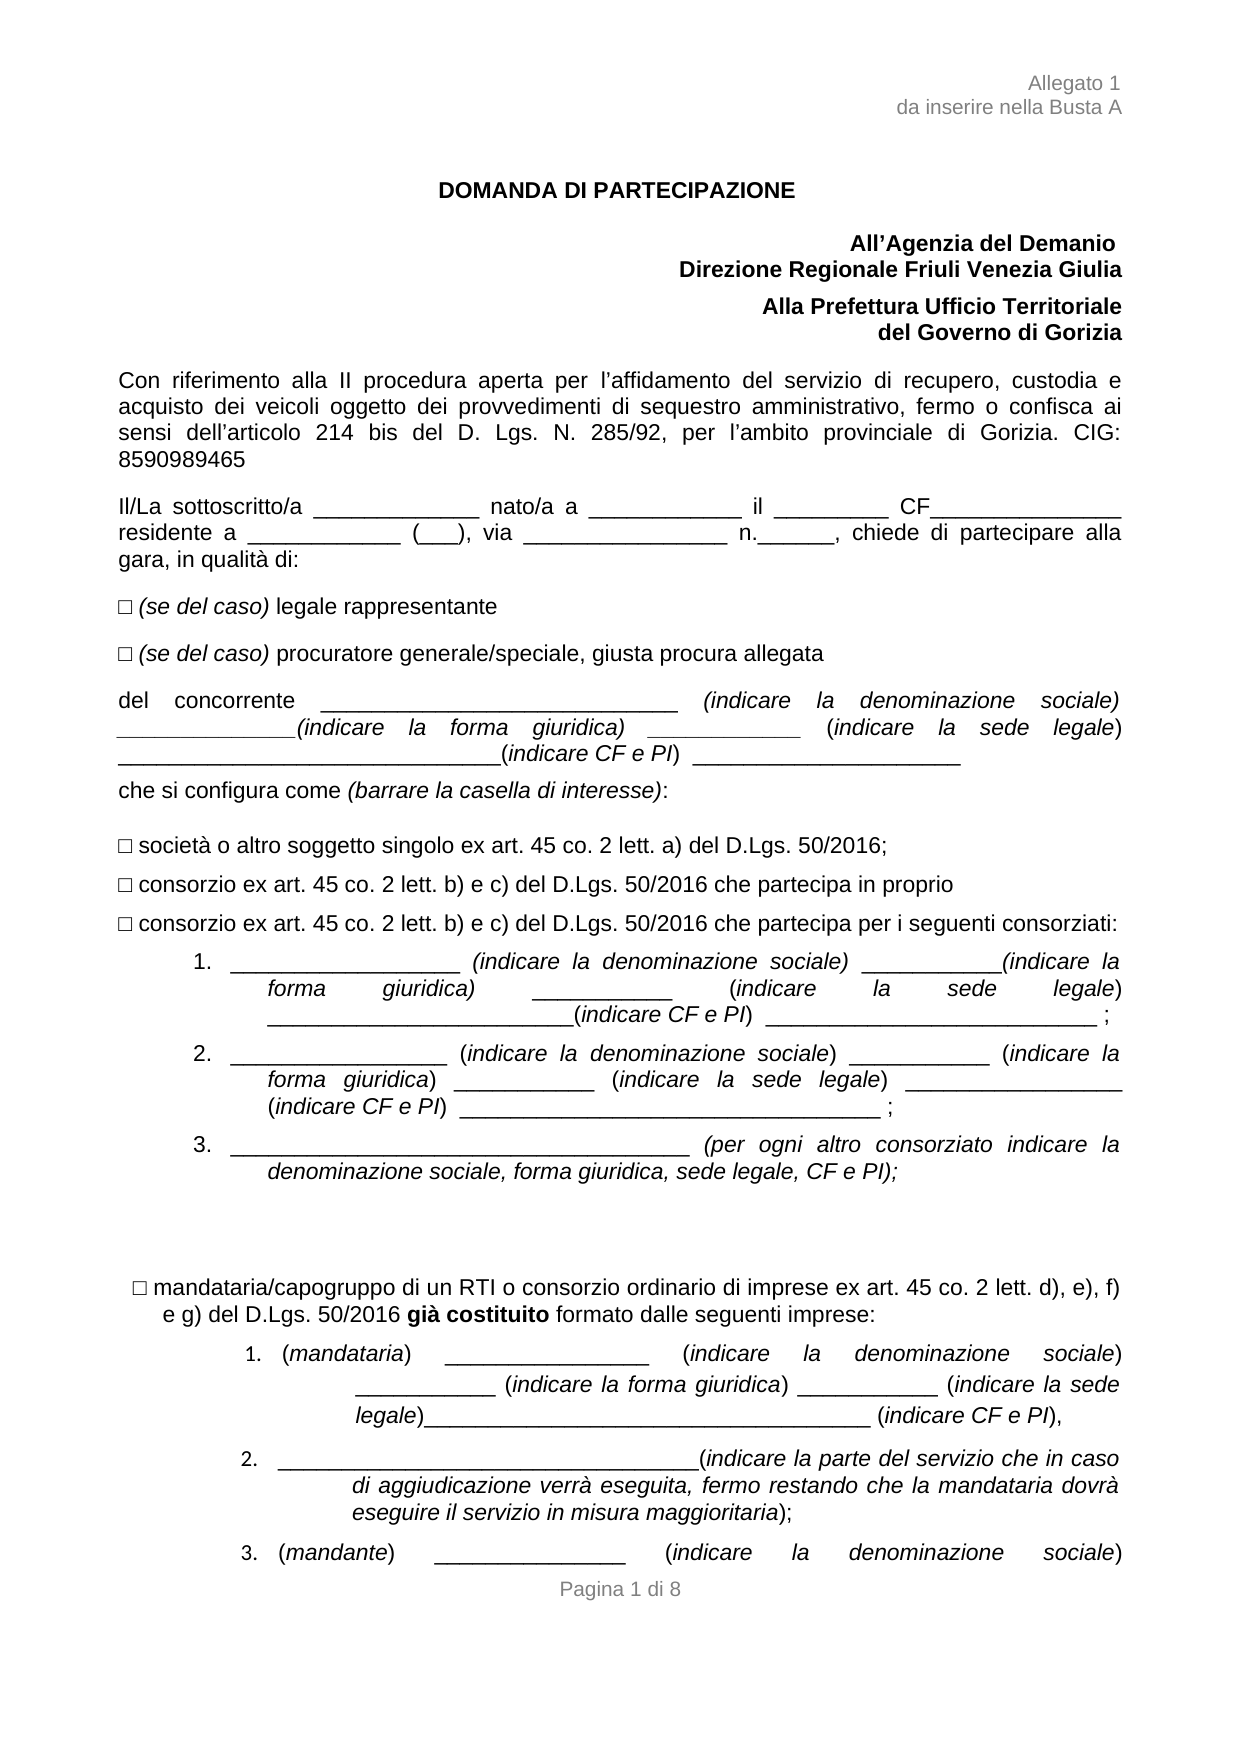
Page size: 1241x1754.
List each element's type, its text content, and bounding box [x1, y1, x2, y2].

list ____________________________________ (per ogni altro consorziato indicare la denominazione sociale, forma giuridica, sede legale, CF e PI); [193, 1131, 1122, 1184]
text Alla Prefettura Ufficio Territoriale del Governo di Gorizia [708, 293, 1122, 346]
text □ (se del caso) legale rappresentante [118, 593, 1122, 619]
list __________________ (indicare la denominazione sociale) ___________(indicare la forma giuridica) ___________ (indicare la sede legale) ________________________(indicare CF e PI) __________________________ ; [193, 948, 1122, 1027]
text □ (se del caso) procuratore generale/speciale, giusta procura allegata [118, 640, 1122, 666]
text All’Agenzia del Demanio [634, 230, 1122, 256]
text DOMANDA DI PARTECIPAZIONE [118, 177, 1122, 203]
text Direzione Regionale Friuli Venezia Giulia [118, 256, 1122, 283]
text del concorrente ____________________________ (indicare la denominazione sociale) ______________(indicare la forma giuridica) ____________ (indicare la sede legale) ______________________________(indicare CF e PI) _____________________ [118, 687, 1122, 766]
text Con riferimento alla II procedura aperta per l’affidamento del servizio di recupero, custodia e acquisto dei veicoli oggetto dei provvedimenti di sequestro amministrativo, fermo o confisca ai sensi dell’articolo 214 bis del D. Lgs. N. 285/92, per l’ambito provinciale di Gorizia. CIG: 8590989465 [118, 367, 1122, 472]
text □ consorzio ex art. 45 co. 2 lett. b) e c) del D.Lgs. 50/2016 che partecipa in proprio [118, 871, 1122, 897]
text che si configura come (barrare la casella di interesse): [118, 777, 1122, 803]
text □ consorzio ex art. 45 co. 2 lett. b) e c) del D.Lgs. 50/2016 che partecipa per i seguenti consorziati: [118, 909, 1122, 936]
text Il/La sottoscritto/a _____________ nato/a a ____________ il _________ CF_______________ residente a ____________ (___), via ________________ n.______, chiede di partecipare alla gara, in qualità di: [118, 493, 1122, 572]
list _________________ (indicare la denominazione sociale) ___________ (indicare la forma giuridica) ___________ (indicare la sede legale) _________________ (indicare CF e PI) _________________________________ ; [193, 1040, 1122, 1119]
table_header □ mandataria/capogruppo di un RTI o consorzio ordinario di imprese ex art. 45 co. 2 lett. d), e), f) e g) del D.Lgs. 50/2016 già costituito formato dalle seguenti imprese: (mandataria) ________________ (indicare la denominazione sociale) ___________ (indicare la forma giuridica) ___________ (indicare la sede legale)___________________________________ (indicare CF e PI), _________________________________(indicare la parte del servizio che in caso di aggiudicazione verrà eseguita, fermo restando che la mandataria dovrà eseguire il servizio in misura maggioritaria); (mandante) _______________ (indicare la denominazione sociale) [122, 1262, 1129, 1566]
text □ società o altro soggetto singolo ex art. 45 co. 2 lett. a) del D.Lgs. 50/2016; [118, 832, 1122, 858]
